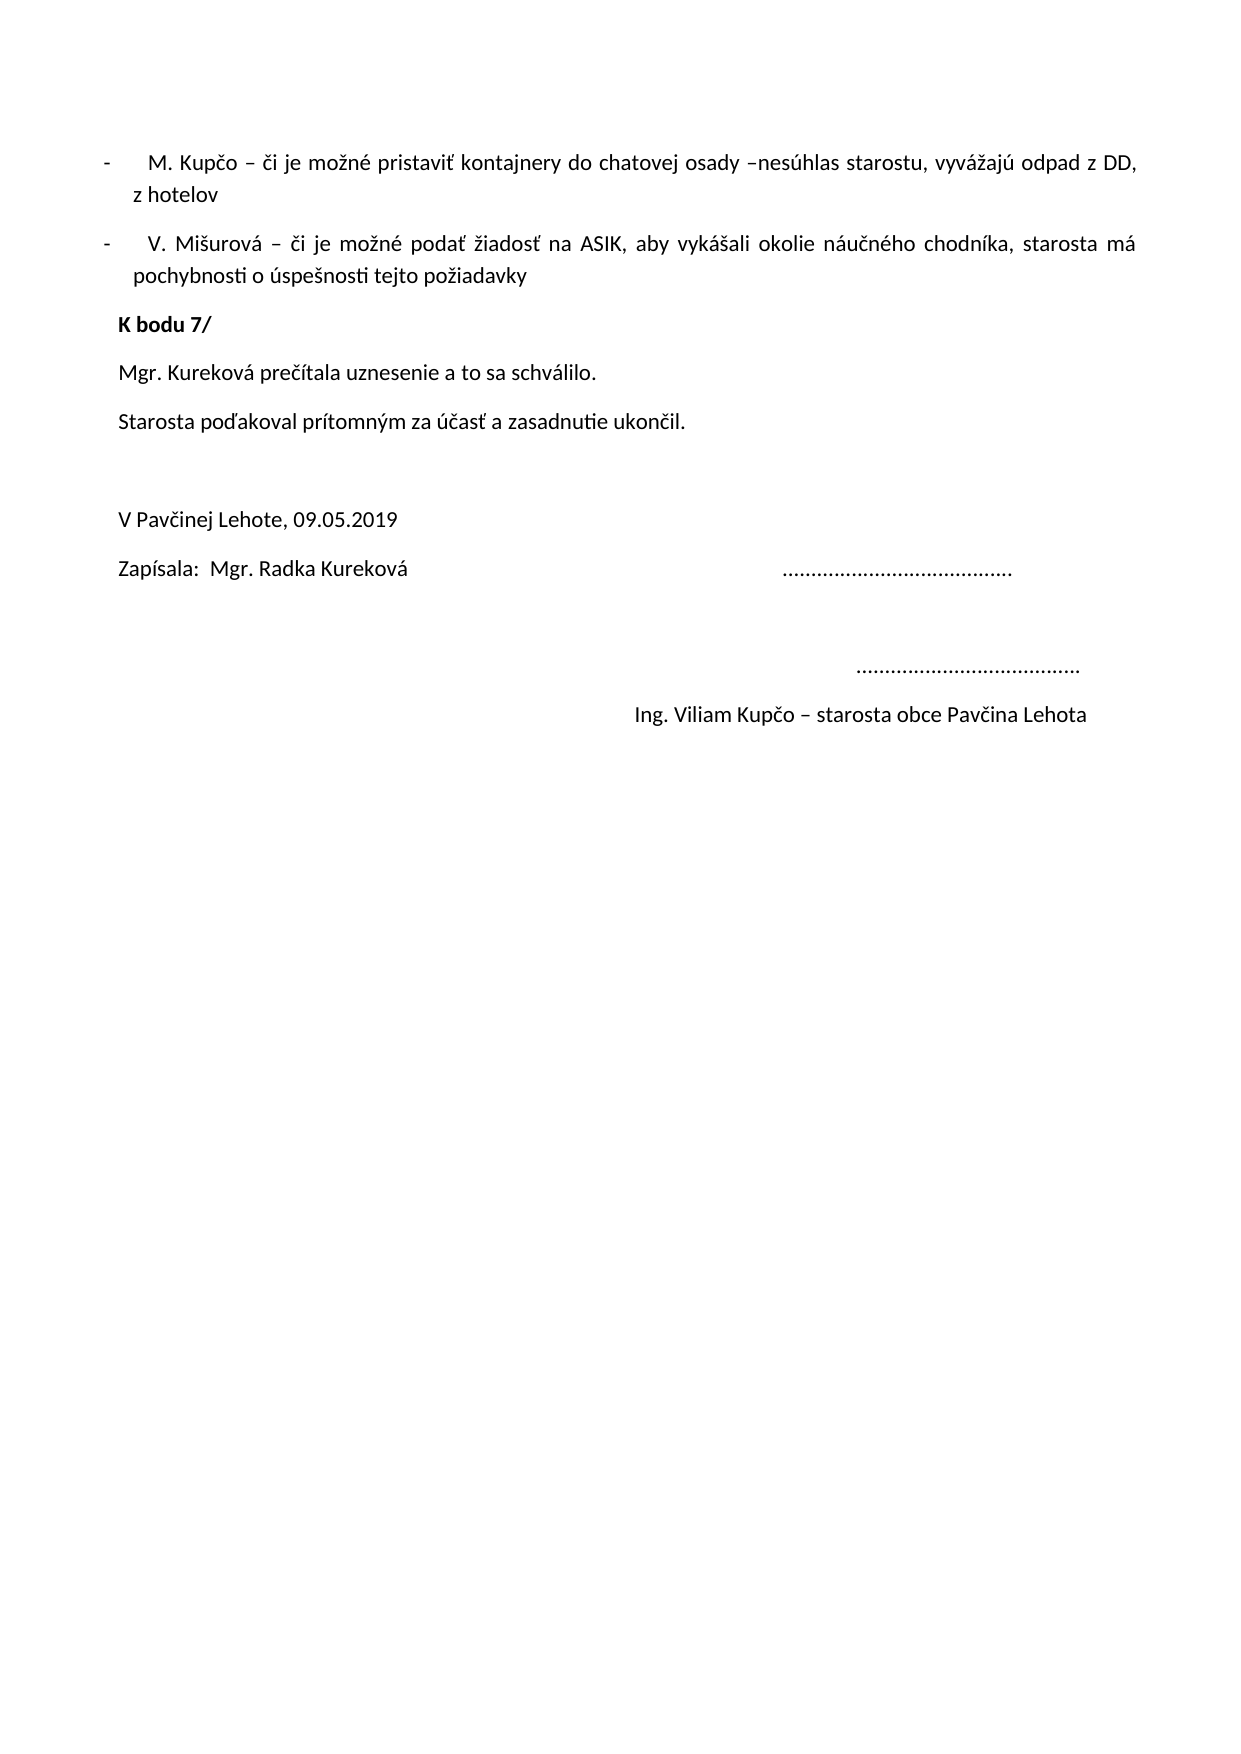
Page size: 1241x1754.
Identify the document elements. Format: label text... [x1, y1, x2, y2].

text K bodu 7/ [118, 310, 1137, 338]
text Starosta poďakoval prítomným za účasť a zasadnutie ukončil. [118, 407, 1137, 435]
text Ing. Viliam Kupčo – starosta obce Pavčina Lehota [118, 701, 1137, 728]
text Zapísala: Mgr. Radka Kureková ........................................ [118, 554, 1137, 582]
text V Pavčinej Lehote, 09.05.2019 [118, 505, 1137, 533]
list V. Mišurová – či je možné podať žiadosť na ASIK, aby vykášali okolie náučného chodníka, starosta má pochybnosti o úspešnosti tejto požiadavky [103, 229, 1137, 289]
list M. Kupčo – či je možné pristaviť kontajnery do chatovej osady –nesúhlas starostu, vyvážajú odpad z DD, z hotelov [103, 148, 1137, 208]
text Mgr. Kureková prečítala uznesenie a to sa schválilo. [118, 358, 1137, 387]
text ....................................... [118, 652, 1137, 680]
